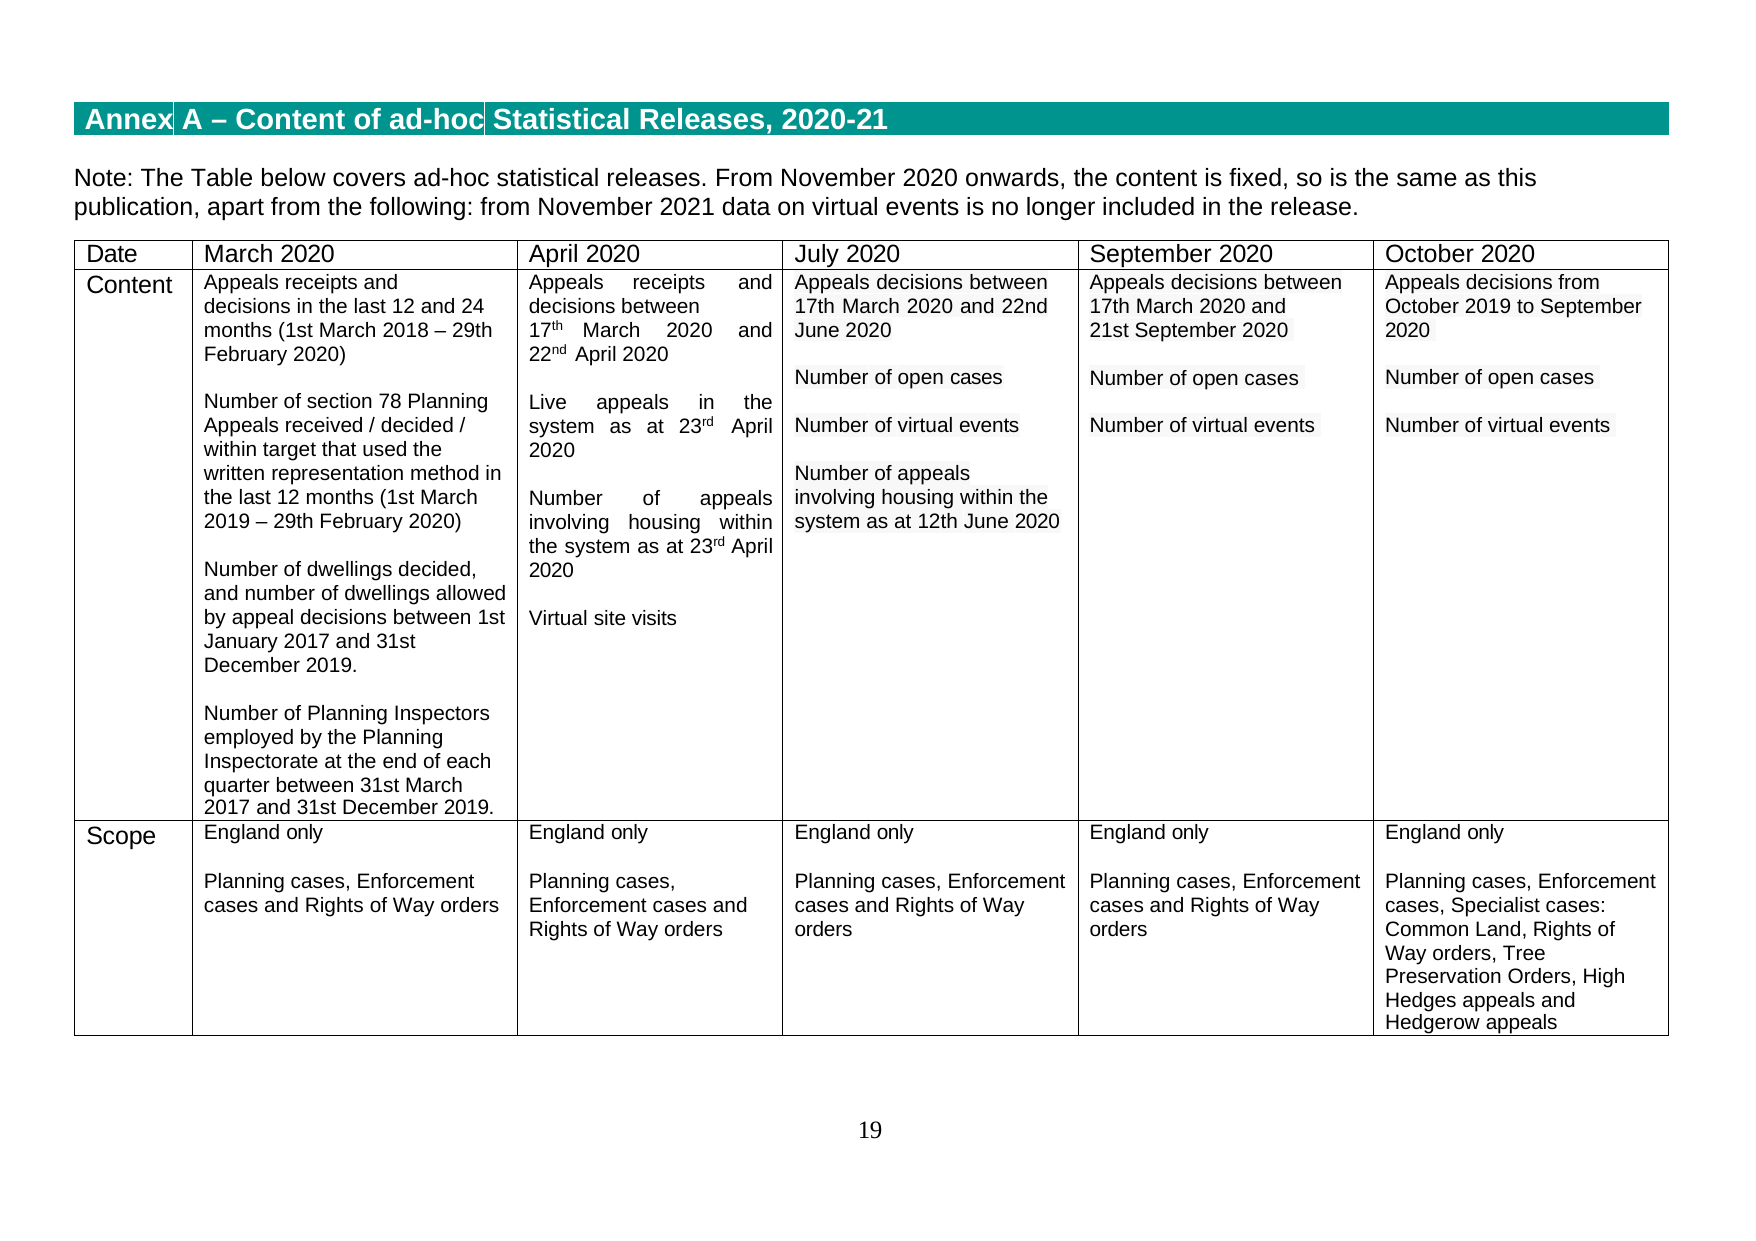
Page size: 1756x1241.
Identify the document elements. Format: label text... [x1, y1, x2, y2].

table_cell Appeals decisions between 17th March 2020 and 22nd June 2020 Number of open cases Number of virtual events Number of appeals involving housing within the system as at 12th June 2020 [783, 270, 1078, 819]
table_header September 2020 [1079, 241, 1373, 268]
table_cell Appeals decisions between 17th March 2020 and 21st September 2020 Number of open cases Number of virtual events [1079, 270, 1373, 819]
table_cell England only Planning cases, Enforcement cases and Rights of Way orders [1079, 821, 1373, 1035]
table_cell England only Planning cases, Enforcement cases and Rights of Way orders [518, 821, 782, 1035]
table_cell Scope [75, 821, 192, 1035]
table_cell Appeals decisions from October 2019 to September 2020 Number of open cases Number of virtual events [1374, 270, 1668, 819]
table_cell Appeals receipts and decisions between 17th March 2020 and 22nd April 2020 Live appeals in the system as at 23rd April 2020 Number of appeals involving housing within the system as at 23rd April 2020 Virtual site visits [518, 270, 782, 819]
table_header October 2020 [1374, 241, 1668, 268]
table_cell England only Planning cases, Enforcement cases and Rights of Way orders [783, 821, 1078, 1035]
table_header July 2020 [783, 241, 1078, 268]
table_cell England only Planning cases, Enforcement cases, Specialist cases: Common Land, Rights of Way orders, Tree Preservation Orders, High Hedges appeals and Hedgerow appeals [1374, 821, 1668, 1035]
table_header April 2020 [518, 241, 782, 268]
table_cell Appeals receipts and decisions in the last 12 and 24 months (1st March 2018 – 29th February 2020) Number of section 78 Planning Appeals received / decided / within target that used the written representation method in the last 12 months (1st March 2019 – 29th February 2020) Number of dwellings decided, and number of dwellings allowed by appeal decisions between 1st January 2017 and 31st December 2019. Number of Planning Inspectors employed by the Planning Inspectorate at the end of each quarter between 31st March 2017 and 31st December 2019. [193, 270, 517, 819]
table_cell Content [75, 270, 192, 819]
subtitle Annex A – Content of ad-hoc Statistical Releases, 2020-21 [74, 102, 1680, 135]
text Note: The Table below covers ad-hoc statistical releases. From November 2020 onwards, the content is fixed, so is the same as this publication, apart from the following: from November 2021 data on virtual events is no longer included in the release. [74, 163, 1655, 221]
table_header March 2020 [193, 241, 517, 268]
table_cell England only Planning cases, Enforcement cases and Rights of Way orders [193, 821, 517, 1035]
text 19 [856, 1115, 884, 1144]
table_header Date [75, 241, 192, 268]
